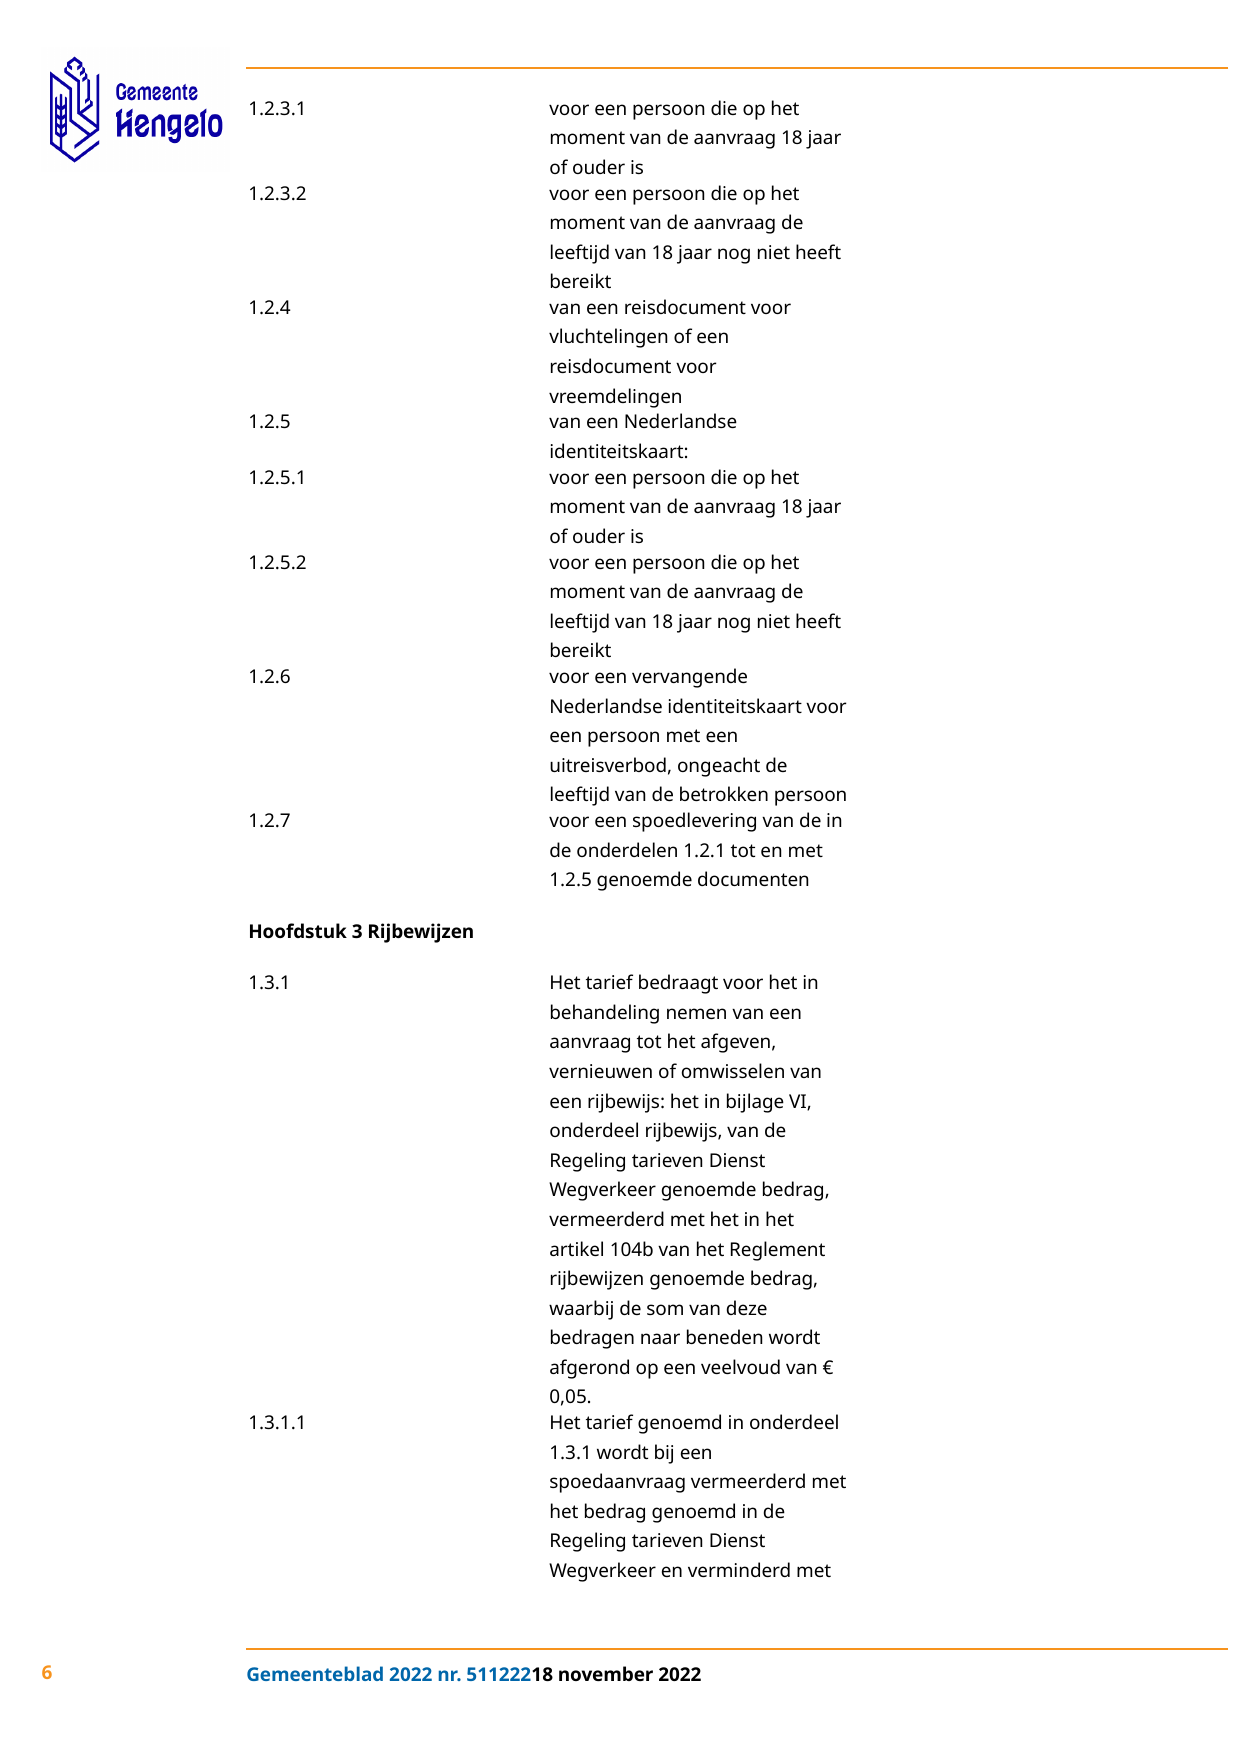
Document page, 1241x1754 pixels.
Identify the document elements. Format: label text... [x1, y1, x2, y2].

table_cell [549, 892, 850, 918]
table_cell [850, 663, 1152, 807]
table_cell [850, 180, 1152, 294]
table_cell 1.3.1.1 [248, 1409, 549, 1583]
table_cell [850, 944, 1152, 969]
table_cell [549, 944, 850, 969]
table_cell 1.2.6 [248, 663, 549, 807]
table_cell [850, 918, 1152, 944]
table_cell [248, 944, 549, 969]
table_cell [850, 294, 1152, 409]
table_cell 1.2.7 [248, 808, 549, 892]
table_cell 1.2.5.1 [248, 464, 549, 549]
table_cell 1.2.5 [248, 409, 549, 464]
table_cell [850, 970, 1152, 1409]
table_cell van een reisdocument voor vluchtelingen of een reisdocument voor vreemdelingen [549, 294, 850, 409]
picture [41, 47, 231, 172]
table_cell voor een persoon die op het moment van de aanvraag de leeftijd van 18 jaar nog niet heeft bereikt [549, 180, 850, 294]
table_cell [248, 892, 549, 918]
table_cell 1.2.5.2 [248, 549, 549, 663]
table_cell [850, 409, 1152, 464]
table_cell van een Nederlandse identiteitskaart: [549, 409, 850, 464]
table_cell [850, 808, 1152, 892]
table_cell 1.2.4 [248, 294, 549, 409]
table_cell voor een persoon die op het moment van de aanvraag 18 jaar of ouder is [549, 95, 850, 180]
table_cell voor een spoedlevering van de in de onderdelen 1.2.1 tot en met 1.2.5 genoemde documenten [549, 808, 850, 892]
table_cell [850, 892, 1152, 918]
table_cell 1.3.1 [248, 970, 549, 1409]
table_cell [850, 464, 1152, 549]
table_cell voor een vervangende Nederlandse identiteitskaart voor een persoon met een uitreisverbod, ongeacht de leeftijd van de betrokken persoon [549, 663, 850, 807]
table_cell [850, 549, 1152, 663]
table_cell 1.2.3.1 [248, 95, 549, 180]
table_cell [850, 1409, 1152, 1583]
table_cell Hoofdstuk 3 Rijbewijzen [248, 918, 850, 944]
table_cell voor een persoon die op het moment van de aanvraag 18 jaar of ouder is [549, 464, 850, 549]
table_cell Het tarief bedraagt voor het in behandeling nemen van een aanvraag tot het afgeven, vernieuwen of omwisselen van een rijbewijs: het in bijlage VI, onderdeel rijbewijs, van de Regeling tarieven Dienst Wegverkeer genoemde bedrag, vermeerderd met het in het artikel 104b van het Reglement rijbewijzen genoemde bedrag, waarbij de som van deze bedragen naar beneden wordt afgerond op een veelvoud van € 0,05. [549, 970, 850, 1409]
table_cell 1.2.3.2 [248, 180, 549, 294]
table_cell Het tarief genoemd in onderdeel 1.3.1 wordt bij een spoedaanvraag vermeerderd met het bedrag genoemd in de Regeling tarieven Dienst Wegverkeer en verminderd met [549, 1409, 850, 1583]
table_cell voor een persoon die op het moment van de aanvraag de leeftijd van 18 jaar nog niet heeft bereikt [549, 549, 850, 663]
table_cell [850, 95, 1152, 180]
